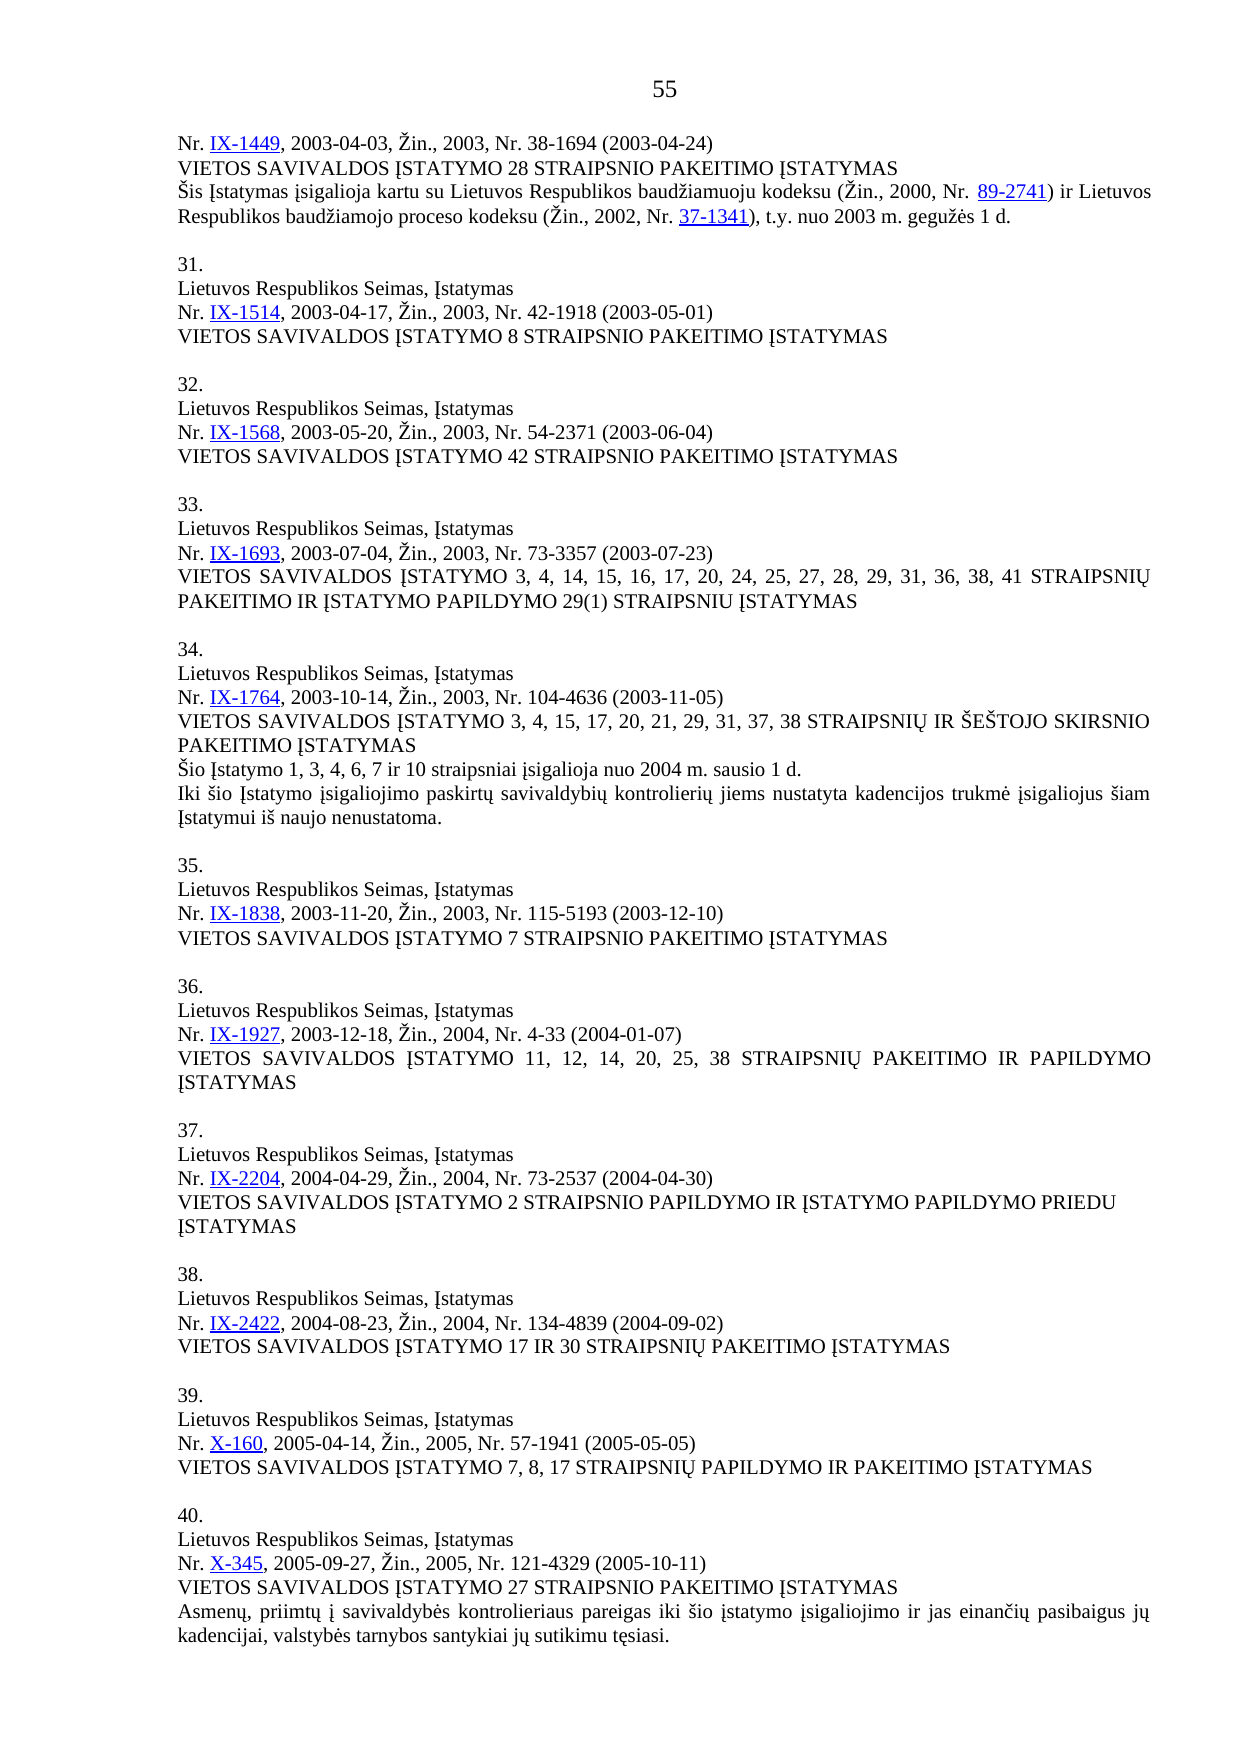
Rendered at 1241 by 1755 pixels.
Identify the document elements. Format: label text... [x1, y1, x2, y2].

text VIETOS SAVIVALDOS ĮSTATYMO 42 STRAIPSNIO PAKEITIMO ĮSTATYMAS [177, 444, 1152, 468]
text Šio Įstatymo 1, 3, 4, 6, 7 ir 10 straipsniai įsigalioja nuo 2004 m. sausio 1 d. [177, 757, 1152, 781]
text VIETOS SAVIVALDOS ĮSTATYMO 2 STRAIPSNIO PAPILDYMO IR ĮSTATYMO PAPILDYMO PRIEDU ĮSTATYMAS [177, 1190, 1152, 1238]
text VIETOS SAVIVALDOS ĮSTATYMO 8 STRAIPSNIO PAKEITIMO ĮSTATYMAS [177, 324, 1152, 348]
text 40. [177, 1503, 1152, 1527]
text Nr. X-345, 2005-09-27, Žin., 2005, Nr. 121-4329 (2005-10-11) [177, 1551, 1152, 1575]
text Lietuvos Respublikos Seimas, Įstatymas [177, 276, 1152, 300]
text 31. [177, 252, 1152, 276]
text Nr. IX-1838, 2003-11-20, Žin., 2003, Nr. 115-5193 (2003-12-10) [177, 901, 1152, 925]
text Lietuvos Respublikos Seimas, Įstatymas [177, 877, 1152, 901]
text Nr. IX-1568, 2003-05-20, Žin., 2003, Nr. 54-2371 (2003-06-04) [177, 420, 1152, 444]
text VIETOS SAVIVALDOS ĮSTATYMO 28 STRAIPSNIO PAKEITIMO ĮSTATYMAS [177, 155, 1152, 179]
text Nr. IX-1927, 2003-12-18, Žin., 2004, Nr. 4-33 (2004-01-07) [177, 1022, 1152, 1046]
text Nr. IX-2422, 2004-08-23, Žin., 2004, Nr. 134-4839 (2004-09-02) [177, 1310, 1152, 1334]
text Lietuvos Respublikos Seimas, Įstatymas [177, 998, 1152, 1022]
text VIETOS SAVIVALDOS ĮSTATYMO 3, 4, 14, 15, 16, 17, 20, 24, 25, 27, 28, 29, 31, 36, 38, 41 STRAIPSNIŲ PAKEITIMO IR ĮSTATYMO PAPILDYMO 29(1) STRAIPSNIU ĮSTATYMAS [177, 564, 1152, 613]
text 39. [177, 1383, 1152, 1407]
text Asmenų, priimtų į savivaldybės kontrolieriaus pareigas iki šio įstatymo įsigaliojimo ir jas einančių pasibaigus jų kadencijai, valstybės tarnybos santykiai jų sutikimu tęsiasi. [177, 1599, 1152, 1647]
text Šis Įstatymas įsigalioja kartu su Lietuvos Respublikos baudžiamuoju kodeksu (Žin., 2000, Nr. 89-2741) ir Lietuvos Respublikos baudžiamojo proceso kodeksu (Žin., 2002, Nr. 37-1341), t.y. nuo 2003 m. gegužės 1 d. [177, 179, 1152, 228]
text Nr. IX-1449, 2003-04-03, Žin., 2003, Nr. 38-1694 (2003-04-24) [177, 131, 1152, 155]
text Iki šio Įstatymo įsigaliojimo paskirtų savivaldybių kontrolierių jiems nustatyta kadencijos trukmė įsigaliojus šiam Įstatymui iš naujo nenustatoma. [177, 781, 1152, 829]
text Nr. IX-1514, 2003-04-17, Žin., 2003, Nr. 42-1918 (2003-05-01) [177, 300, 1152, 324]
text Lietuvos Respublikos Seimas, Įstatymas [177, 1407, 1152, 1431]
text VIETOS SAVIVALDOS ĮSTATYMO 27 STRAIPSNIO PAKEITIMO ĮSTATYMAS [177, 1575, 1152, 1599]
text 33. [177, 492, 1152, 516]
text Lietuvos Respublikos Seimas, Įstatymas [177, 396, 1152, 420]
text VIETOS SAVIVALDOS ĮSTATYMO 7, 8, 17 STRAIPSNIŲ PAPILDYMO IR PAKEITIMO ĮSTATYMAS [177, 1455, 1152, 1479]
text Lietuvos Respublikos Seimas, Įstatymas [177, 1286, 1152, 1310]
text 35. [177, 853, 1152, 877]
text Lietuvos Respublikos Seimas, Įstatymas [177, 1527, 1152, 1551]
text 36. [177, 973, 1152, 998]
text Nr. IX-1764, 2003-10-14, Žin., 2003, Nr. 104-4636 (2003-11-05) [177, 685, 1152, 709]
text 32. [177, 372, 1152, 396]
text VIETOS SAVIVALDOS ĮSTATYMO 3, 4, 15, 17, 20, 21, 29, 31, 37, 38 STRAIPSNIŲ IR ŠEŠTOJO SKIRSNIO PAKEITIMO ĮSTATYMAS [177, 709, 1152, 757]
text Nr. IX-2204, 2004-04-29, Žin., 2004, Nr. 73-2537 (2004-04-30) [177, 1166, 1152, 1190]
text Lietuvos Respublikos Seimas, Įstatymas [177, 661, 1152, 685]
text 34. [177, 637, 1152, 661]
text VIETOS SAVIVALDOS ĮSTATYMO 7 STRAIPSNIO PAKEITIMO ĮSTATYMAS [177, 925, 1152, 949]
text Lietuvos Respublikos Seimas, Įstatymas [177, 516, 1152, 540]
text Nr. IX-1693, 2003-07-04, Žin., 2003, Nr. 73-3357 (2003-07-23) [177, 540, 1152, 564]
text 37. [177, 1118, 1152, 1142]
text Nr. X-160, 2005-04-14, Žin., 2005, Nr. 57-1941 (2005-05-05) [177, 1431, 1152, 1455]
text Lietuvos Respublikos Seimas, Įstatymas [177, 1142, 1152, 1166]
text 38. [177, 1262, 1152, 1286]
text VIETOS SAVIVALDOS ĮSTATYMO 11, 12, 14, 20, 25, 38 STRAIPSNIŲ PAKEITIMO IR PAPILDYMO ĮSTATYMAS [177, 1046, 1152, 1094]
text VIETOS SAVIVALDOS ĮSTATYMO 17 IR 30 STRAIPSNIŲ PAKEITIMO ĮSTATYMAS [177, 1334, 1152, 1358]
